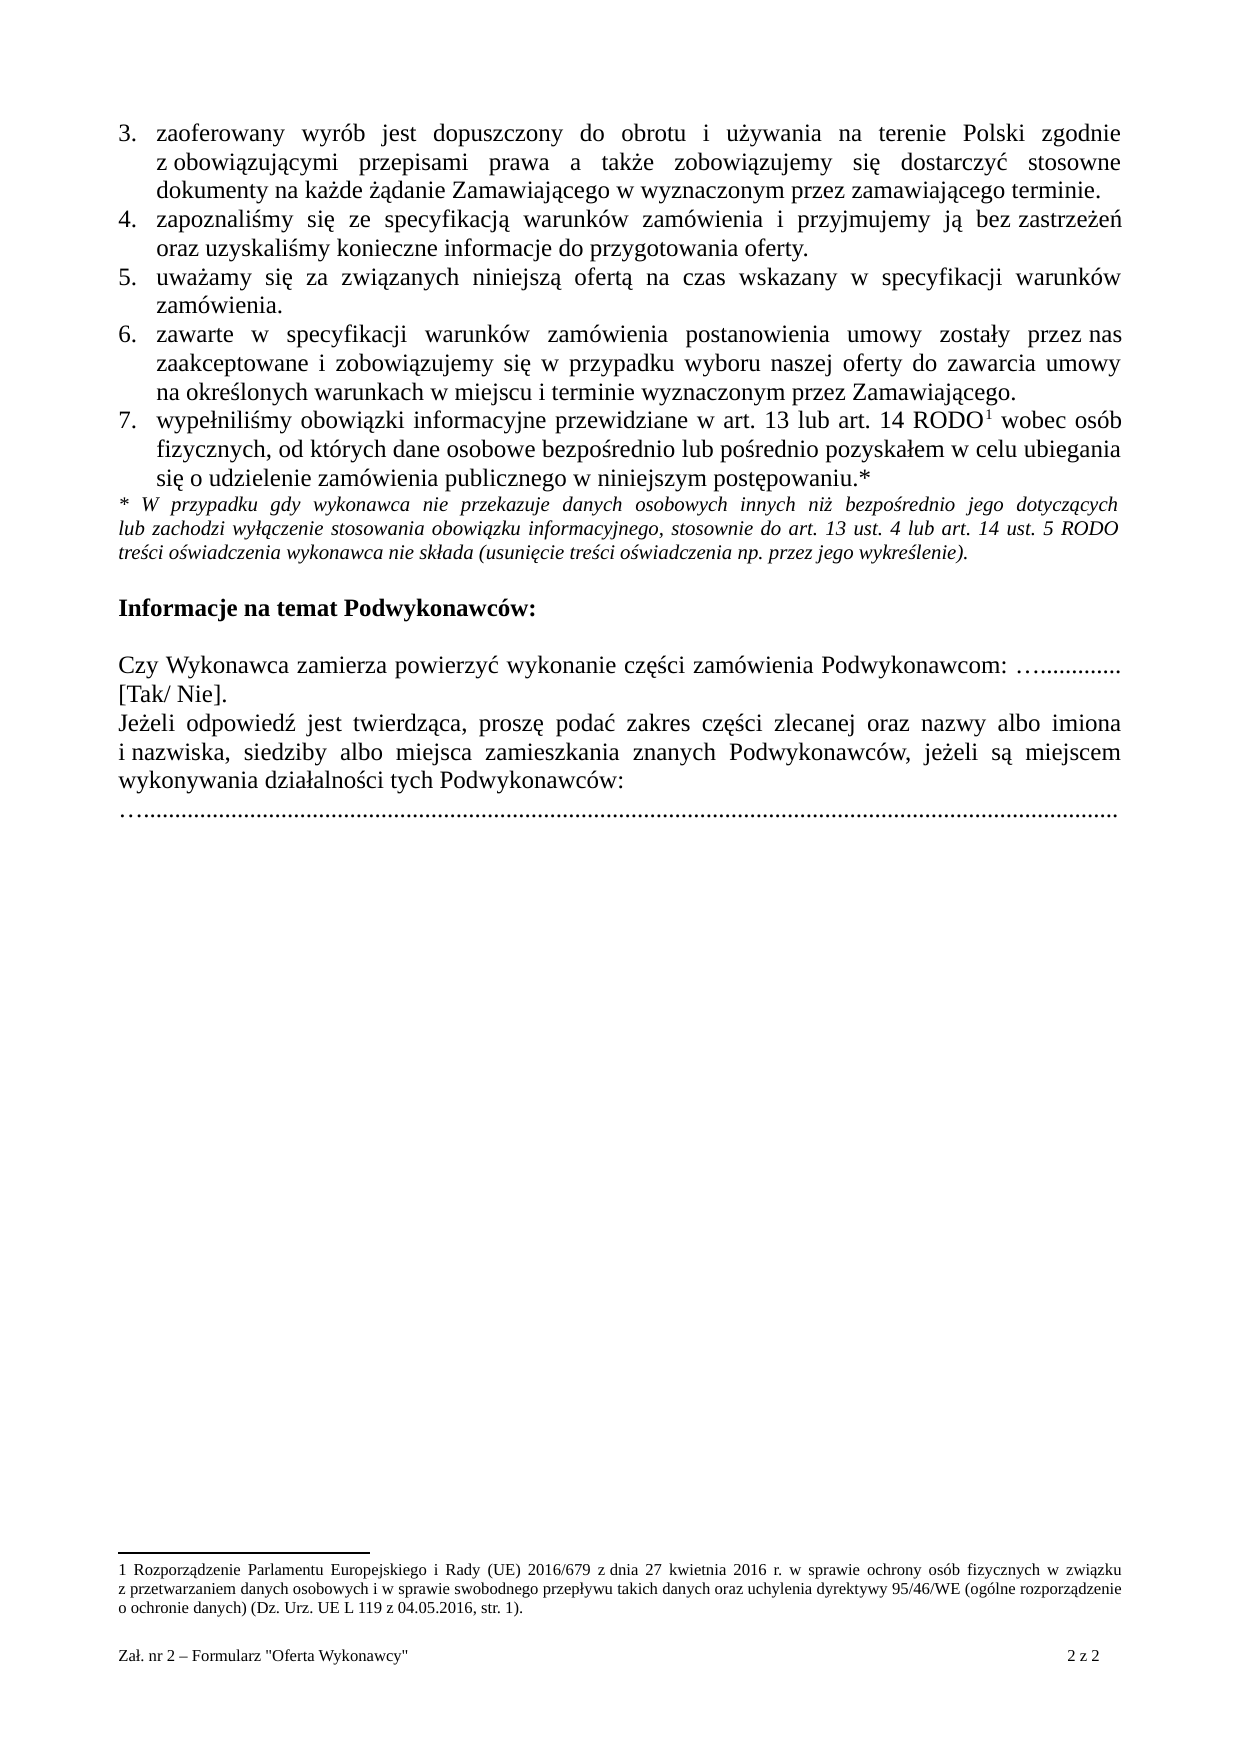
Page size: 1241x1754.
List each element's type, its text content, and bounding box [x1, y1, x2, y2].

list Rozporządzenie Parlamentu Europejskiego i Rady (UE) 2016/679 z dnia 27 kwietnia 2016 r. w sprawie ochrony osób fizycznych w związku z przetwarzaniem danych osobowych i w sprawie swobodnego przepływu takich danych oraz uchylenia dyrektywy 95/46/WE (ogólne rozporządzenie o ochronie danych) (Dz. Urz. UE L 119 z 04.05.2016, str. 1). [118, 1559, 1122, 1617]
list zaoferowany wyrób jest dopuszczony do obrotu i używania na terenie Polski zgodnie z obowiązującymi przepisami prawa a także zobowiązujemy się dostarczyć stosowne dokumenty na każde żądanie Zamawiającego w wyznaczonym przez zamawiającego terminie. [118, 118, 1122, 204]
text Czy Wykonawca zamierza powierzyć wykonanie części zamówienia Podwykonawcom: …............. [Tak/ Nie]. [118, 650, 1122, 708]
text * W przypadku gdy wykonawca nie przekazuje danych osobowych innych niż bezpośrednio jego dotyczących lub zachodzi wyłączenie stosowania obowiązku informacyjnego, stosownie do art. 13 ust. 4 lub art. 14 ust. 5 RODO treści oświadczenia wykonawca nie składa (usunięcie treści oświadczenia np. przez jego wykreślenie). [118, 492, 1122, 564]
text Jeżeli odpowiedź jest twierdząca, proszę podać zakres części zlecanej oraz nazwy albo imiona i nazwiska, siedziby albo miejsca zamieszkania znanych Podwykonawców, jeżeli są miejscem wykonywania działalności tych Podwykonawców: [118, 708, 1122, 794]
list wypełniliśmy obowiązki informacyjne przewidziane w art. 13 lub art. 14 RODO wobec osób fizycznych, od których dane osobowe bezpośrednio lub pośrednio pozyskałem w celu ubiegania się o udzielenie zamówienia publicznego w niniejszym postępowaniu.* [118, 406, 1122, 492]
list zapoznaliśmy się ze specyfikacją warunków zamówienia i przyjmujemy ją bez zastrzeżeń oraz uzyskaliśmy konieczne informacje do przygotowania oferty. [118, 204, 1122, 262]
list uważamy się za związanych niniejszą ofertą na czas wskazany w specyfikacji warunków zamówienia. [118, 262, 1122, 319]
text …............................................................................................................................................................ [118, 794, 1122, 823]
text Informacje na temat Podwykonawców: [118, 593, 1122, 622]
list zawarte w specyfikacji warunków zamówienia postanowienia umowy zostały przez nas zaakceptowane i zobowiązujemy się w przypadku wyboru naszej oferty do zawarcia umowy na określonych warunkach w miejscu i terminie wyznaczonym przez Zamawiającego. [118, 319, 1122, 406]
